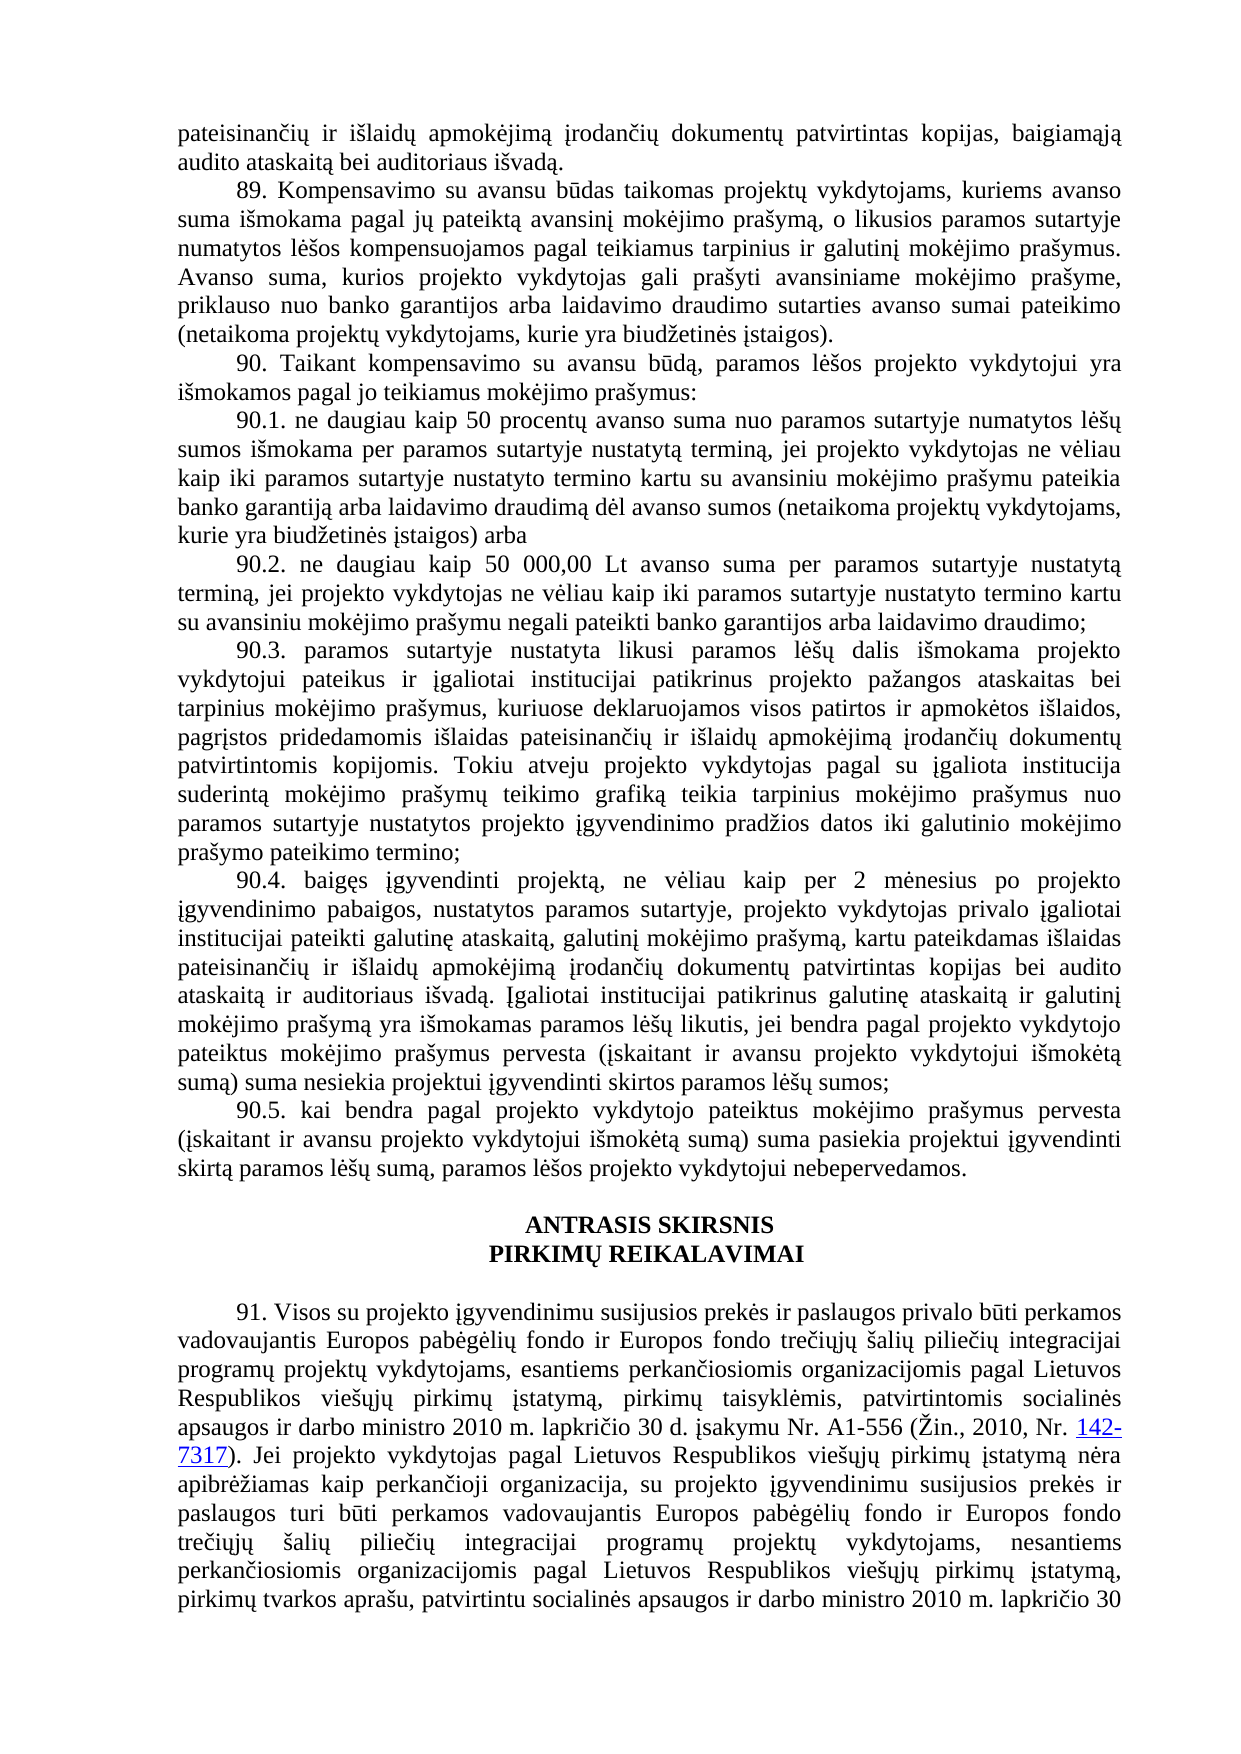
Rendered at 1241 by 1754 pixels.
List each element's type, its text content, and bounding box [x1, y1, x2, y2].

text pateisinančių ir išlaidų apmokėjimą įrodančių dokumentų patvirtintas kopijas, baigiamąją audito ataskaitą bei auditoriaus išvadą. [177, 118, 1122, 176]
text 89. Kompensavimo su avansu būdas taikomas projektų vykdytojams, kuriems avanso suma išmokama pagal jų pateiktą avansinį mokėjimo prašymą, o likusios paramos sutartyje numatytos lėšos kompensuojamos pagal teikiamus tarpinius ir galutinį mokėjimo prašymus. Avanso suma, kurios projekto vykdytojas gali prašyti avansiniame mokėjimo prašyme, priklauso nuo banko garantijos arba laidavimo draudimo sutarties avanso sumai pateikimo (netaikoma projektų vykdytojams, kurie yra biudžetinės įstaigos). [177, 176, 1122, 348]
text ANTRASIS SKIRSNIS [177, 1211, 1122, 1239]
text PIRKIMŲ REIKALAVIMAI [177, 1239, 1122, 1268]
text 90.2. ne daugiau kaip 50 000,00 Lt avanso suma per paramos sutartyje nustatytą terminą, jei projekto vykdytojas ne vėliau kaip iki paramos sutartyje nustatyto termino kartu su avansiniu mokėjimo prašymu negali pateikti banko garantijos arba laidavimo draudimo; [177, 549, 1122, 636]
text 91. Visos su projekto įgyvendinimu susijusios prekės ir paslaugos privalo būti perkamos vadovaujantis Europos pabėgėlių fondo ir Europos fondo trečiųjų šalių piliečių integracijai programų projektų vykdytojams, esantiems perkančiosiomis organizacijomis pagal Lietuvos Respublikos viešųjų pirkimų įstatymą, pirkimų taisyklėmis, patvirtintomis socialinės apsaugos ir darbo ministro 2010 m. lapkričio 30 d. įsakymu Nr. A1-556 (Žin., 2010, Nr. 142-7317). Jei projekto vykdytojas pagal Lietuvos Respublikos viešųjų pirkimų įstatymą nėra apibrėžiamas kaip perkančioji organizacija, su projekto įgyvendinimu susijusios prekės ir paslaugos turi būti perkamos vadovaujantis Europos pabėgėlių fondo ir Europos fondo trečiųjų šalių piliečių integracijai programų projektų vykdytojams, nesantiems perkančiosiomis organizacijomis pagal Lietuvos Respublikos viešųjų pirkimų įstatymą, pirkimų tvarkos aprašu, patvirtintu socialinės apsaugos ir darbo ministro 2010 m. lapkričio 30 [177, 1297, 1122, 1613]
text 90. Taikant kompensavimo su avansu būdą, paramos lėšos projekto vykdytojui yra išmokamos pagal jo teikiamus mokėjimo prašymus: [177, 348, 1122, 406]
text 90.4. baigęs įgyvendinti projektą, ne vėliau kaip per 2 mėnesius po projekto įgyvendinimo pabaigos, nustatytos paramos sutartyje, projekto vykdytojas privalo įgaliotai institucijai pateikti galutinę ataskaitą, galutinį mokėjimo prašymą, kartu pateikdamas išlaidas pateisinančių ir išlaidų apmokėjimą įrodančių dokumentų patvirtintas kopijas bei audito ataskaitą ir auditoriaus išvadą. Įgaliotai institucijai patikrinus galutinę ataskaitą ir galutinį mokėjimo prašymą yra išmokamas paramos lėšų likutis, jei bendra pagal projekto vykdytojo pateiktus mokėjimo prašymus pervesta (įskaitant ir avansu projekto vykdytojui išmokėtą sumą) suma nesiekia projektui įgyvendinti skirtos paramos lėšų sumos; [177, 866, 1122, 1096]
text 90.1. ne daugiau kaip 50 procentų avanso suma nuo paramos sutartyje numatytos lėšų sumos išmokama per paramos sutartyje nustatytą terminą, jei projekto vykdytojas ne vėliau kaip iki paramos sutartyje nustatyto termino kartu su avansiniu mokėjimo prašymu pateikia banko garantiją arba laidavimo draudimą dėl avanso sumos (netaikoma projektų vykdytojams, kurie yra biudžetinės įstaigos) arba [177, 406, 1122, 549]
text 90.3. paramos sutartyje nustatyta likusi paramos lėšų dalis išmokama projekto vykdytojui pateikus ir įgaliotai institucijai patikrinus projekto pažangos ataskaitas bei tarpinius mokėjimo prašymus, kuriuose deklaruojamos visos patirtos ir apmokėtos išlaidos, pagrįstos pridedamomis išlaidas pateisinančių ir išlaidų apmokėjimą įrodančių dokumentų patvirtintomis kopijomis. Tokiu atveju projekto vykdytojas pagal su įgaliota institucija suderintą mokėjimo prašymų teikimo grafiką teikia tarpinius mokėjimo prašymus nuo paramos sutartyje nustatytos projekto įgyvendinimo pradžios datos iki galutinio mokėjimo prašymo pateikimo termino; [177, 636, 1122, 866]
text 90.5. kai bendra pagal projekto vykdytojo pateiktus mokėjimo prašymus pervesta (įskaitant ir avansu projekto vykdytojui išmokėtą sumą) suma pasiekia projektui įgyvendinti skirtą paramos lėšų sumą, paramos lėšos projekto vykdytojui nebepervedamos. [177, 1096, 1122, 1182]
